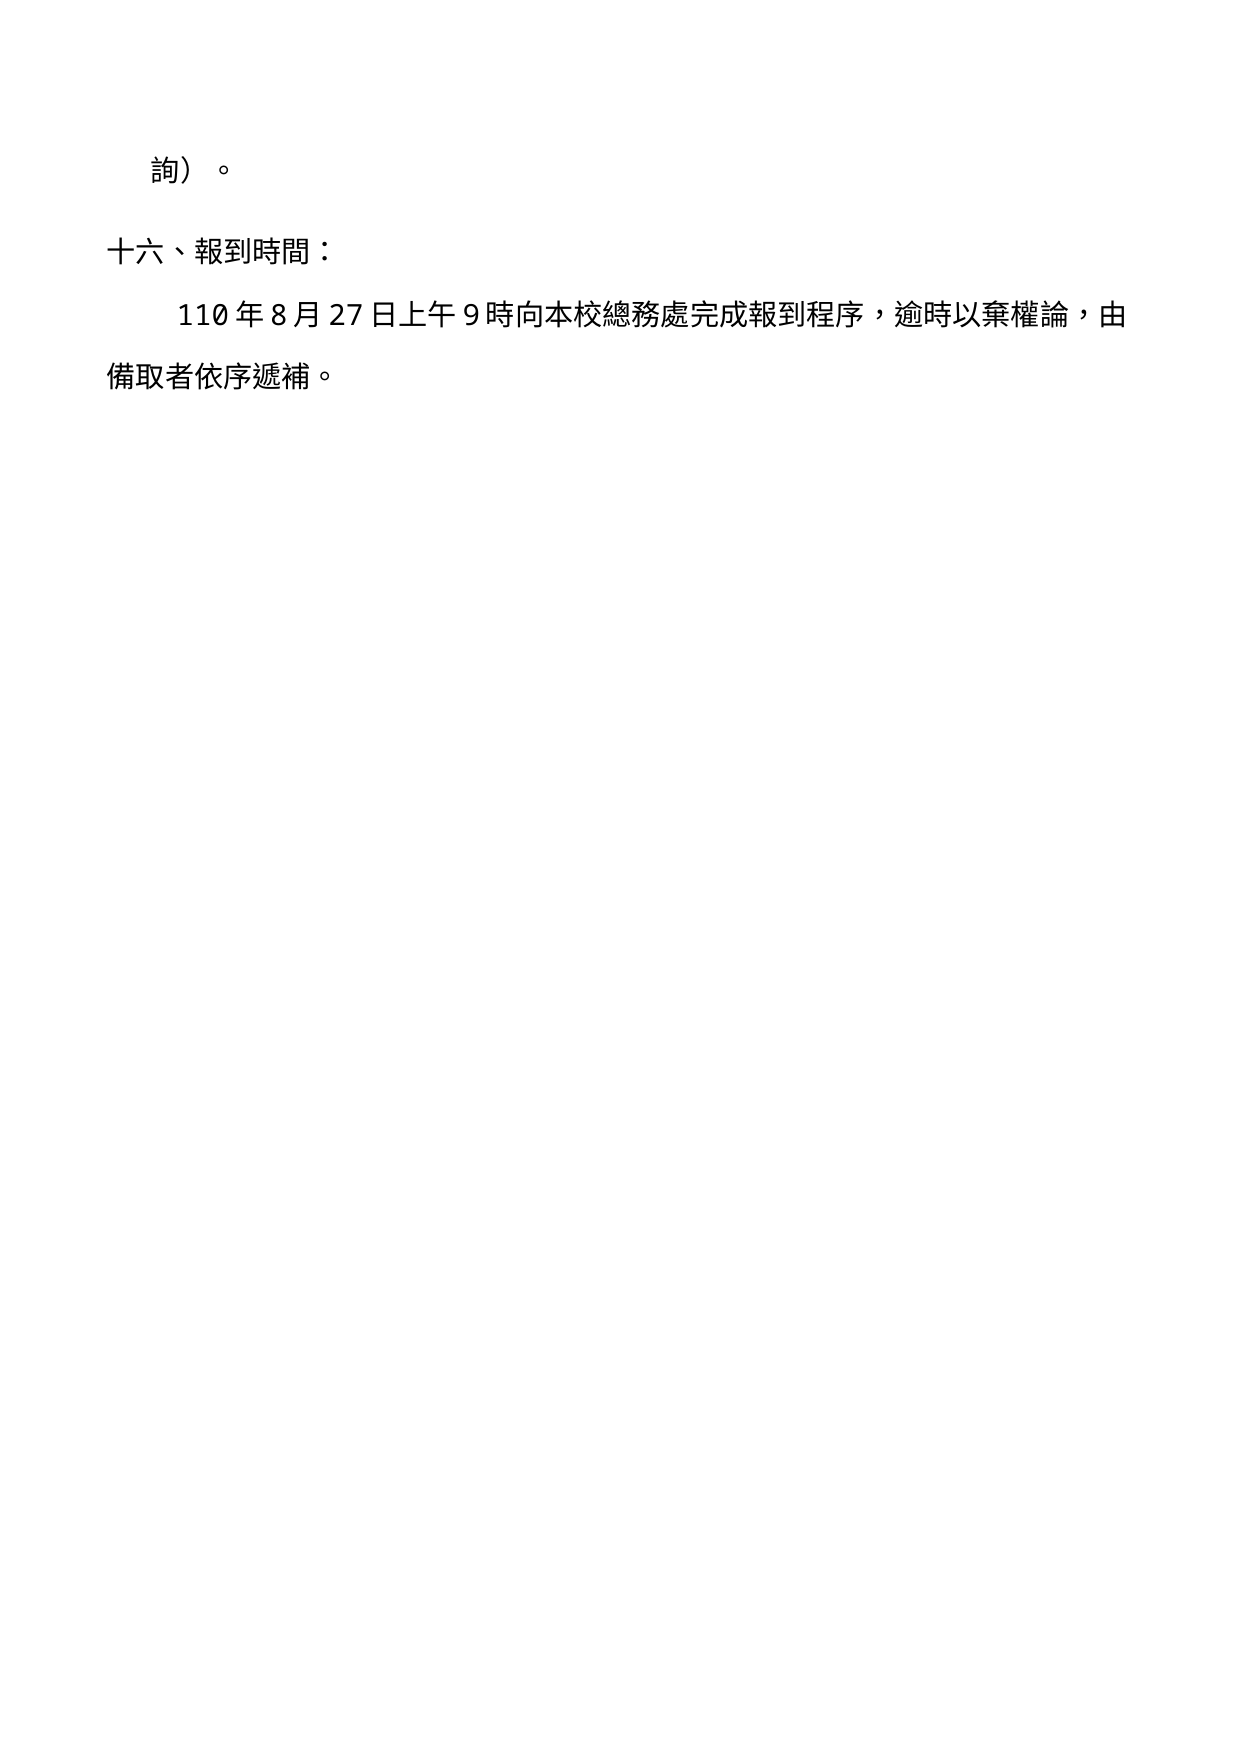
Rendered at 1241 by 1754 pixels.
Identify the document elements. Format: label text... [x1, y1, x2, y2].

text 110年8月27日上午9時向本校總務處完成報到程序，逾時以棄權論，由備取者依序遞補。 [106, 271, 1134, 396]
text 十六、報到時間： [106, 208, 1134, 271]
text 詢）。 [151, 127, 1134, 189]
